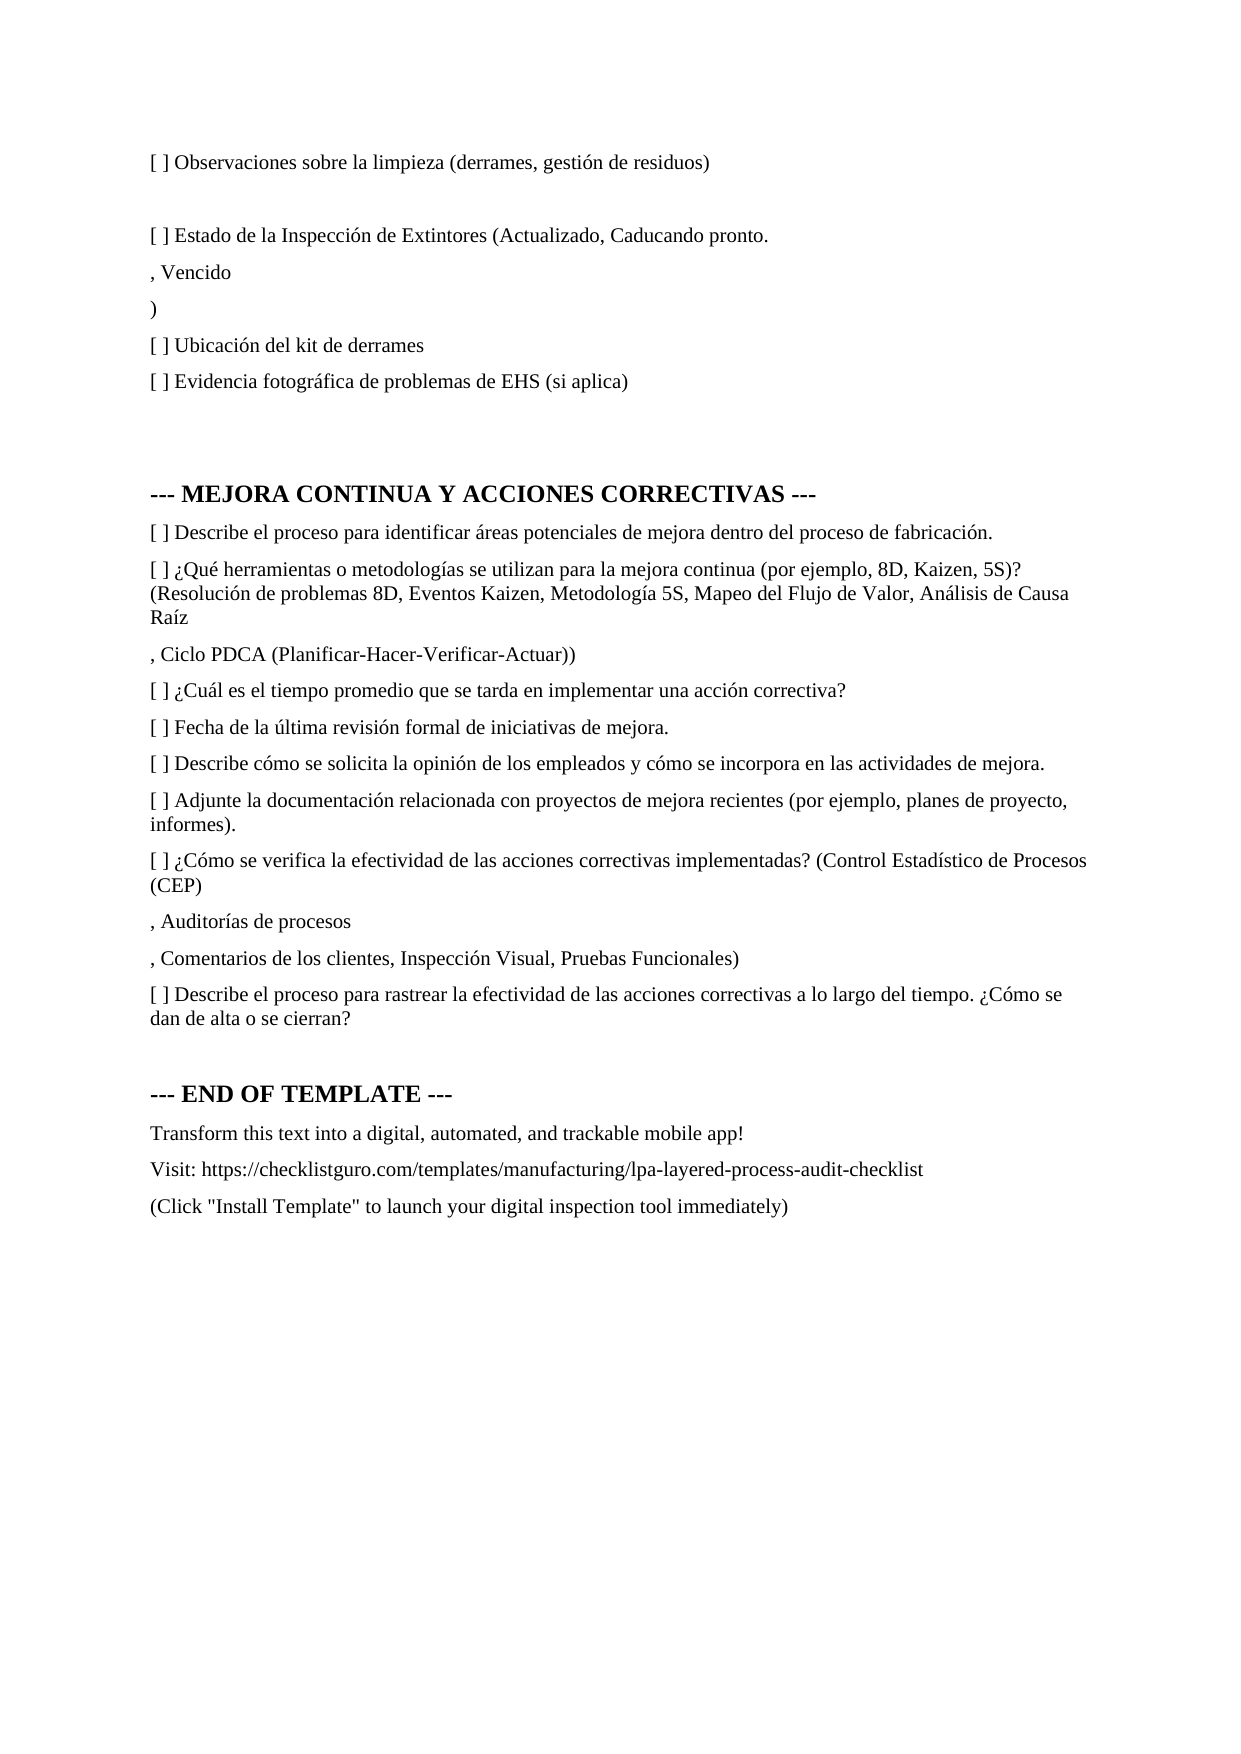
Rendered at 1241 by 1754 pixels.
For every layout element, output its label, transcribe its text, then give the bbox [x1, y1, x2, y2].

text [ ] Describe cómo se solicita la opinión de los empleados y cómo se incorpora en las actividades de mejora. [150, 751, 1090, 775]
text [ ] Estado de la Inspección de Extintores (Actualizado, Caducando pronto. [150, 223, 1090, 247]
text , Auditorías de procesos [150, 909, 1090, 933]
text [ ] Ubicación del kit de derrames [150, 333, 1090, 357]
text [ ] Describe el proceso para identificar áreas potenciales de mejora dentro del proceso de fabricación. [150, 520, 1090, 544]
text , Ciclo PDCA (Planificar-Hacer-Verificar-Actuar)) [150, 642, 1090, 666]
text [ ] Describe el proceso para rastrear la efectividad de las acciones correctivas a lo largo del tiempo. ¿Cómo se dan de alta o se cierran? [150, 982, 1090, 1030]
text [ ] ¿Qué herramientas o metodologías se utilizan para la mejora continua (por ejemplo, 8D, Kaizen, 5S)? (Resolución de problemas 8D, Eventos Kaizen, Metodología 5S, Mapeo del Flujo de Valor, Análisis de Causa Raíz [150, 557, 1090, 629]
text [ ] Evidencia fotográfica de problemas de EHS (si aplica) [150, 369, 1090, 393]
text , Comentarios de los clientes, Inspección Visual, Pruebas Funcionales) [150, 946, 1090, 970]
text [ ] ¿Cuál es el tiempo promedio que se tarda en implementar una acción correctiva? [150, 678, 1090, 702]
text , Vencido [150, 260, 1090, 284]
text ) [150, 296, 1090, 320]
text Visit: https://checklistguro.com/templates/manufacturing/lpa-layered-process-audit-checklist [150, 1157, 1090, 1181]
text [ ] Adjunte la documentación relacionada con proyectos de mejora recientes (por ejemplo, planes de proyecto, informes). [150, 788, 1090, 836]
text --- MEJORA CONTINUA Y ACCIONES CORRECTIVAS --- [150, 479, 1090, 508]
text Transform this text into a digital, automated, and trackable mobile app! [150, 1121, 1090, 1145]
text [ ] ¿Cómo se verifica la efectividad de las acciones correctivas implementadas? (Control Estadístico de Procesos (CEP) [150, 848, 1090, 897]
text [ ] Observaciones sobre la limpieza (derrames, gestión de residuos) [150, 150, 1090, 174]
text (Click "Install Template" to launch your digital inspection tool immediately) [150, 1194, 1090, 1218]
text [ ] Fecha de la última revisión formal de iniciativas de mejora. [150, 715, 1090, 739]
text --- END OF TEMPLATE --- [150, 1079, 1090, 1108]
